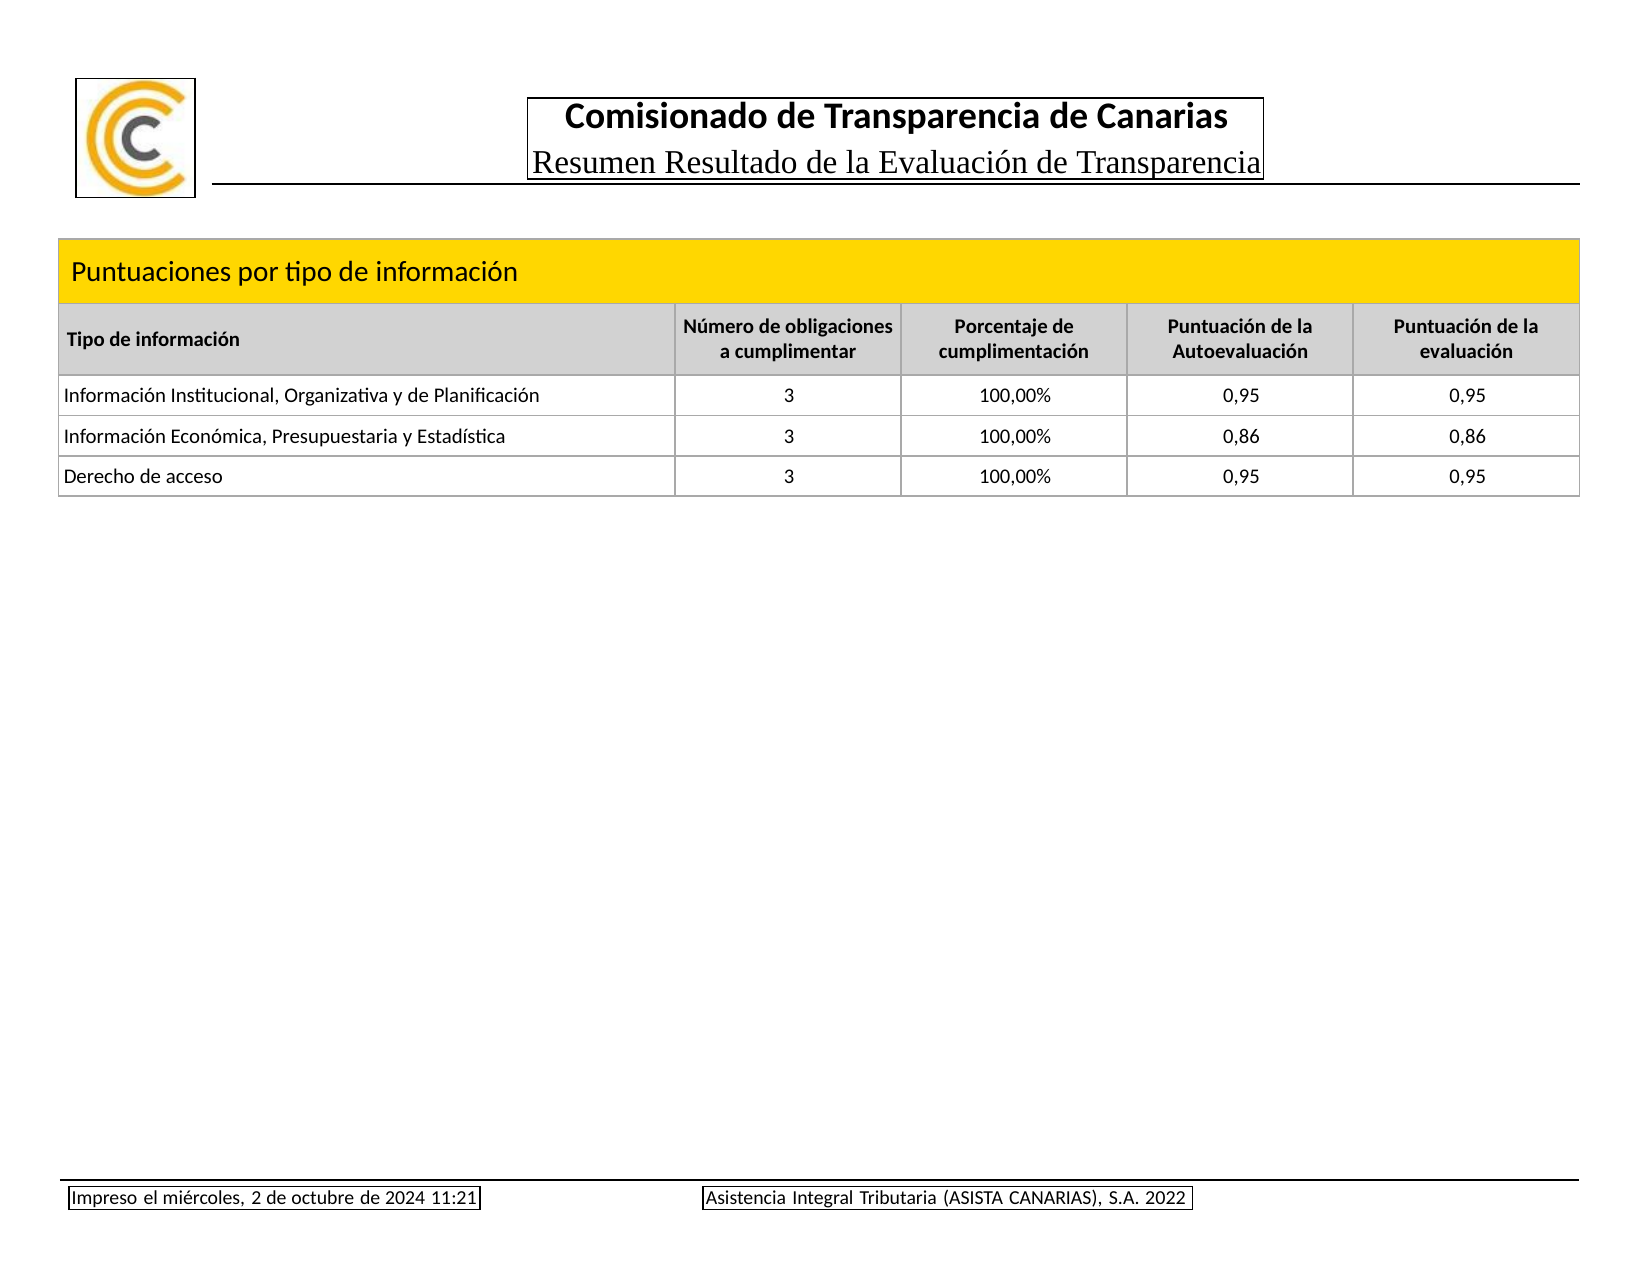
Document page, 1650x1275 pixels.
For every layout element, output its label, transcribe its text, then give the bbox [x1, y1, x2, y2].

table_cell Derecho de acceso [59, 457, 674, 495]
table_cell Información Económica, Presupuestaria y Estadística [59, 416, 674, 455]
table_cell 3 [676, 457, 900, 495]
table_cell 0,95 [1354, 376, 1579, 414]
table_cell 0,86 [1354, 416, 1579, 455]
table_cell 0,95 [1354, 457, 1579, 495]
table_cell Puntuación de la Autoevaluación [1128, 304, 1352, 374]
table_cell 100,00% [902, 457, 1126, 495]
table_header Puntuaciones por tipo de información [59, 240, 1579, 303]
table_cell 0,86 [1128, 416, 1352, 455]
table_cell 3 [676, 376, 900, 414]
table_cell Porcentaje de cumplimentación [902, 304, 1126, 374]
picture [77, 79, 194, 197]
table_cell 0,95 [1128, 457, 1352, 495]
table_cell Información Institucional, Organizativa y de Planificación [59, 376, 674, 414]
table_cell Puntuación de la evaluación [1354, 304, 1579, 374]
table_cell 100,00% [902, 376, 1126, 414]
table_cell 100,00% [902, 416, 1126, 455]
table_cell Tipo de información [59, 304, 674, 374]
table_cell 0,95 [1128, 376, 1352, 414]
table_cell 3 [676, 416, 900, 455]
table_cell Número de obligaciones a cumplimentar [676, 304, 900, 374]
